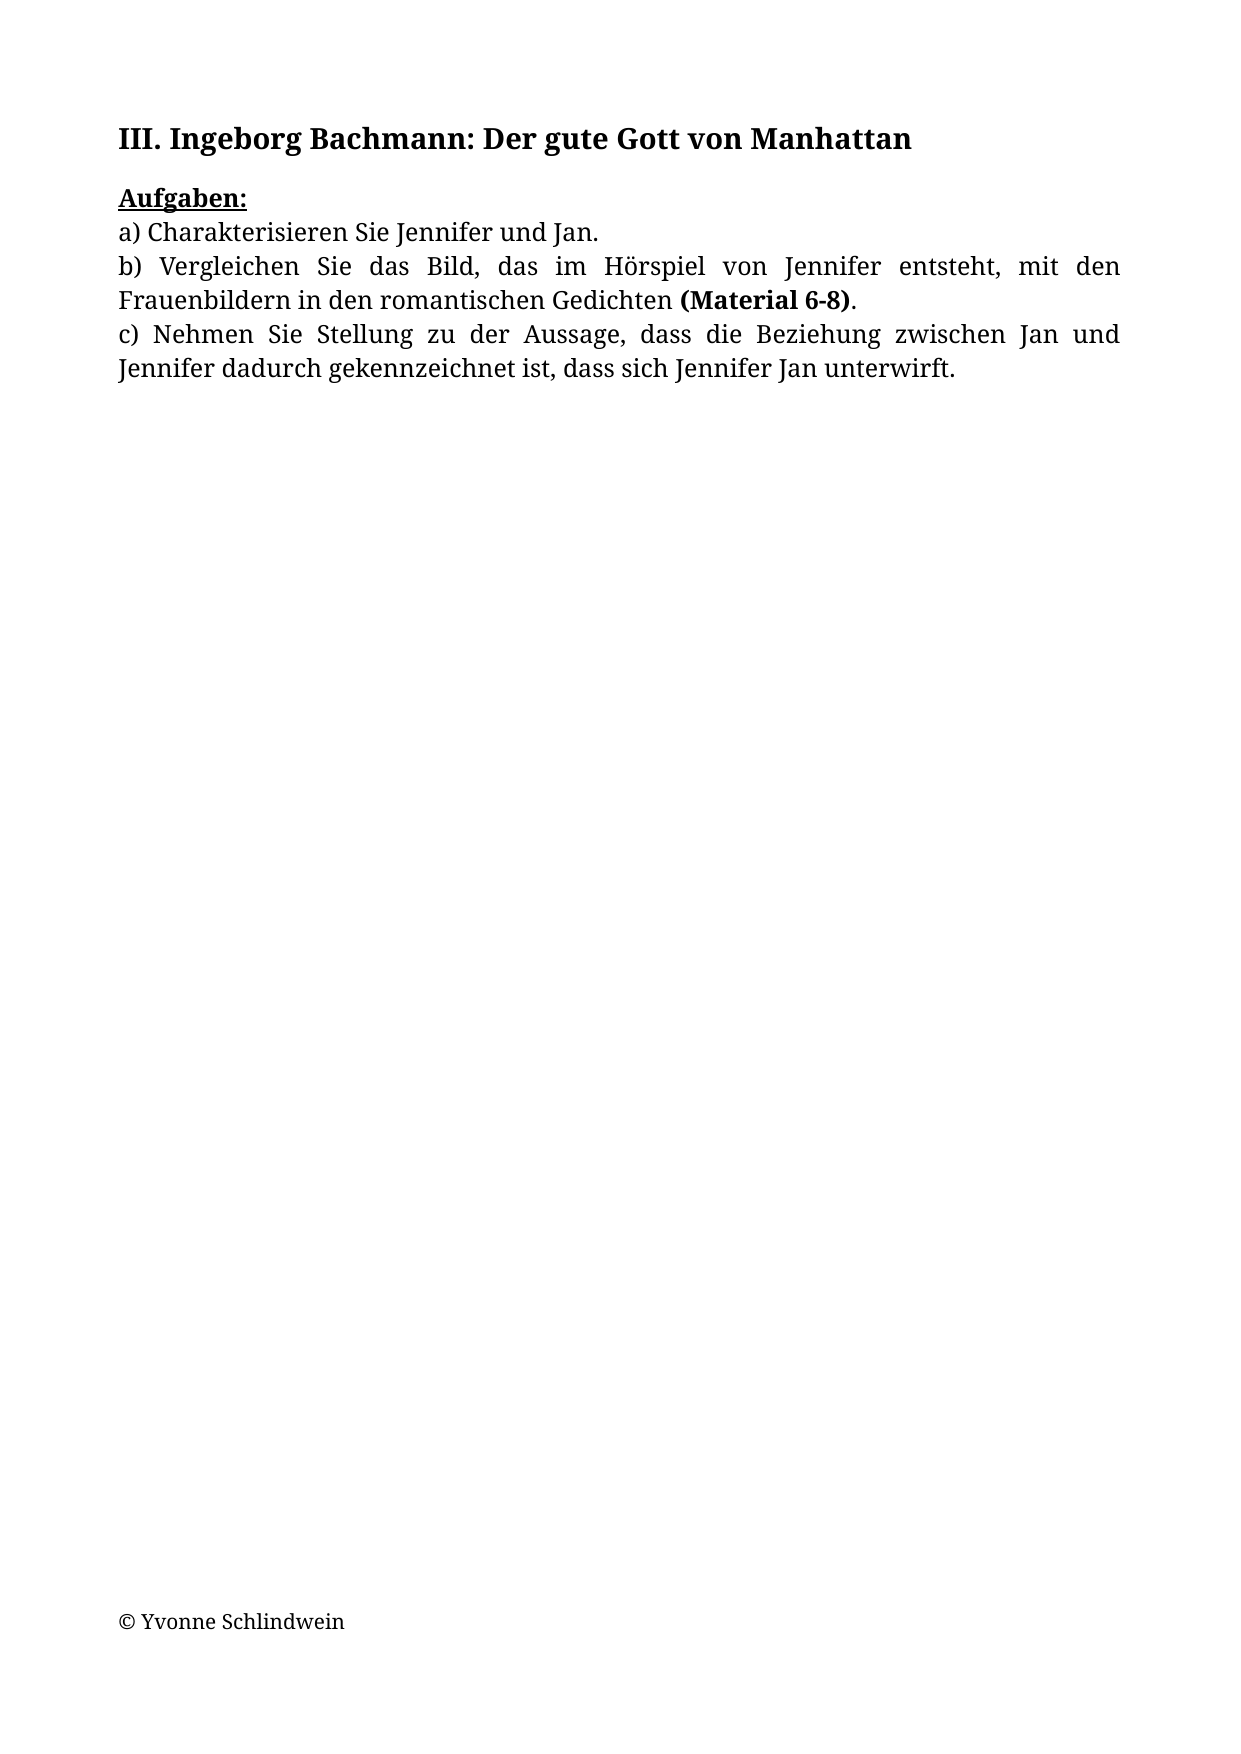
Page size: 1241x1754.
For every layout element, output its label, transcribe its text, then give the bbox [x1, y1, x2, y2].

text a) Charakterisieren Sie Jennifer und Jan. [118, 214, 1122, 249]
text c) Nehmen Sie Stellung zu der Aussage, dass die Beziehung zwischen Jan und Jennifer dadurch gekennzeichnet ist, dass sich Jennifer Jan unterwirft. [118, 317, 1122, 385]
text Aufgaben: [118, 181, 1122, 214]
text III. Ingeborg Bachmann: Der gute Gott von Manhattan [118, 118, 1122, 158]
text b) Vergleichen Sie das Bild, das im Hörspiel von Jennifer entsteht, mit den Frauenbildern in den romantischen Gedichten (Material 6-8). [118, 249, 1122, 317]
